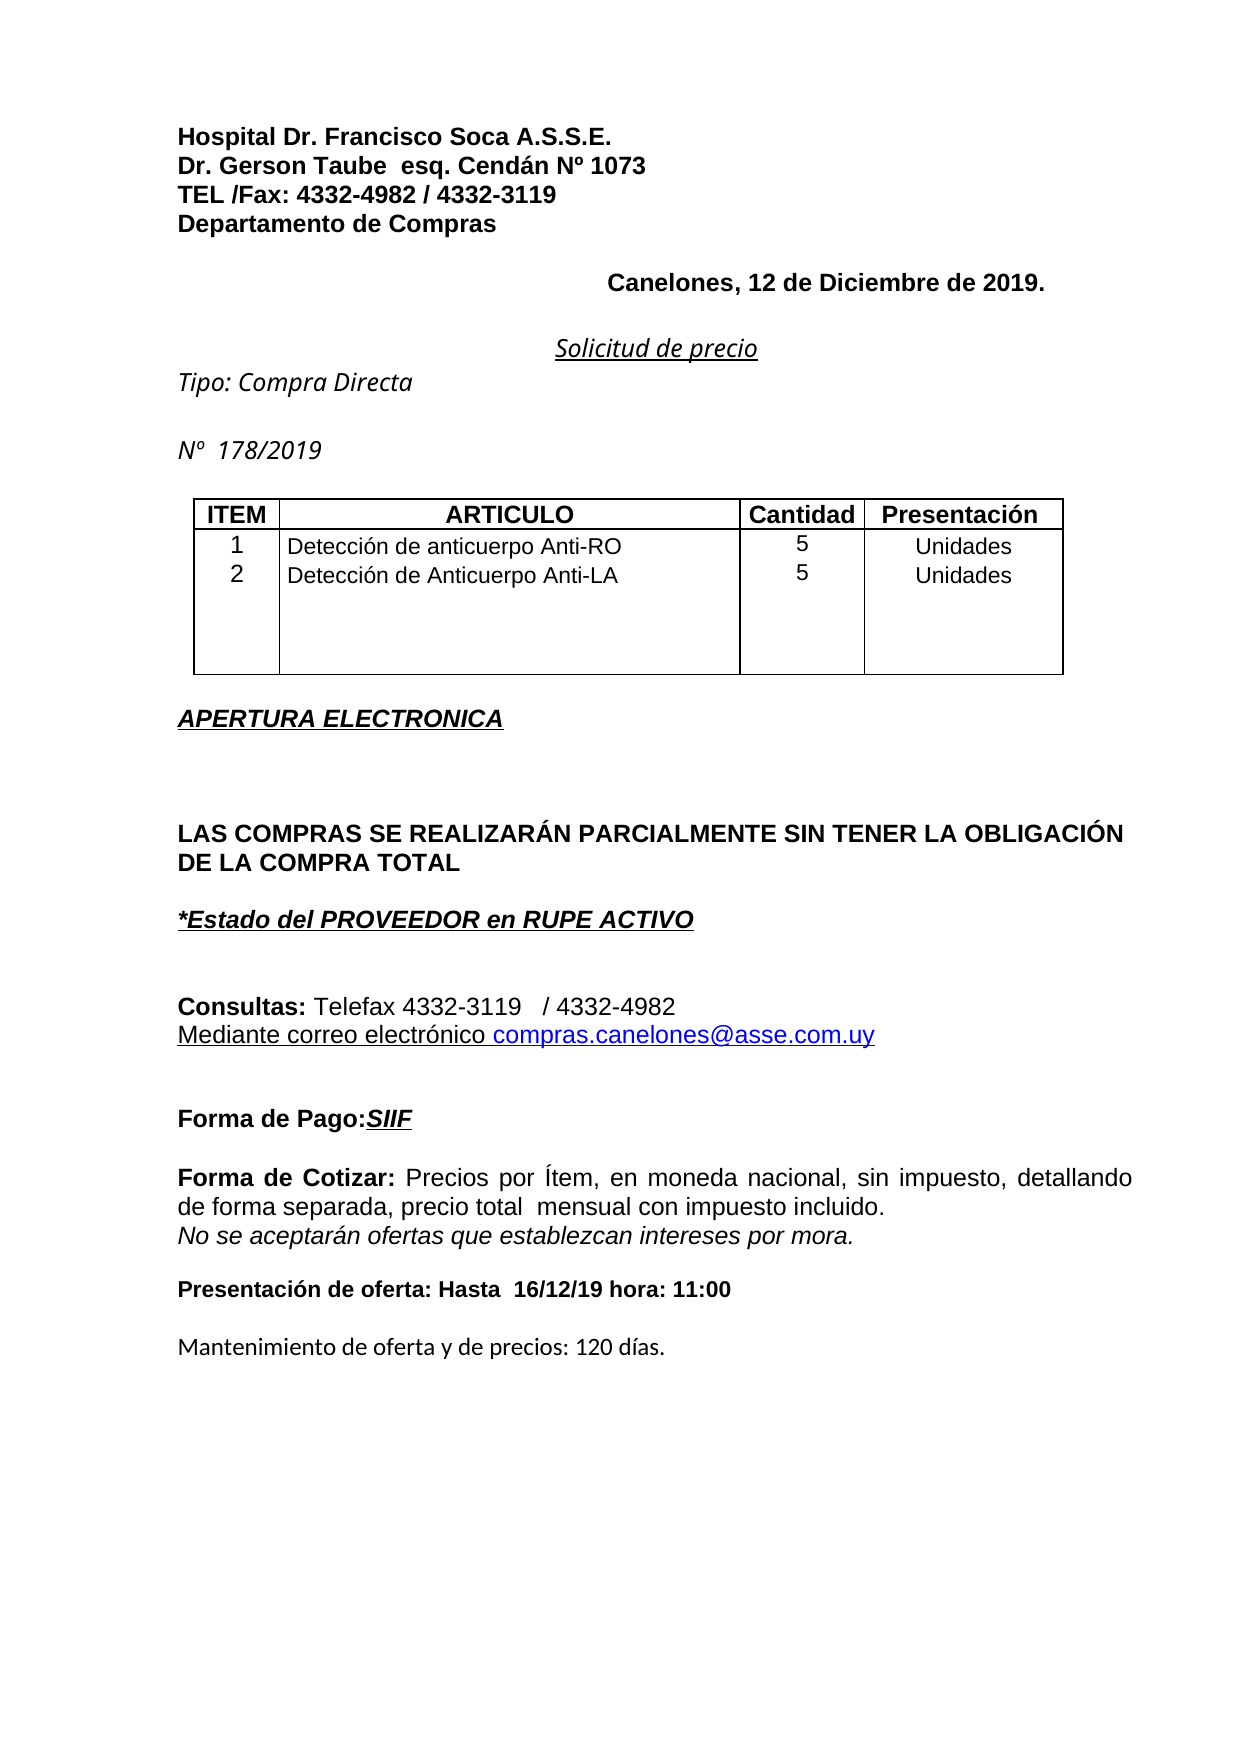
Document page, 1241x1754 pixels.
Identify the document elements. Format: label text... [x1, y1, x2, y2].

subtitle Nº 178/2019 [177, 433, 1138, 467]
table_cell [865, 617, 1062, 645]
table_cell 2 [195, 559, 279, 588]
table_cell 1 [195, 530, 279, 559]
table_cell 5 [741, 559, 864, 588]
table_header ITEM [195, 500, 279, 528]
table_cell [741, 617, 864, 645]
table_cell Detección de anticuerpo Anti-RO [280, 530, 739, 559]
list Mediante correo electrónico compras.canelones@asse.com.uy [177, 1020, 1134, 1049]
text Tipo: Compra Directa [177, 365, 1138, 399]
table_cell [195, 588, 279, 617]
text Forma de Cotizar: Precios por Ítem, en moneda nacional, sin impuesto, detallando de forma separada, precio total mensual con impuesto incluido. [177, 1163, 1134, 1221]
table_cell [280, 588, 739, 617]
table_cell Unidades [865, 559, 1062, 588]
table_cell Detección de Anticuerpo Anti-LA [280, 559, 739, 588]
text LAS COMPRAS SE REALIZARÁN PARCIALMENTE SIN TENER LA OBLIGACIÓN DE LA COMPRA TOTAL [177, 819, 1138, 876]
table_header ARTICULO [280, 500, 739, 528]
table_cell [280, 617, 739, 645]
text Presentación de oferta: Hasta 16/12/19 hora: 11:00 [177, 1276, 1134, 1302]
text Hospital Dr. Francisco Soca A.S.S.E. [177, 122, 1138, 151]
table_cell 5 [741, 530, 864, 559]
table_header Cantidad [741, 500, 864, 528]
text Solicitud de precio [177, 331, 1138, 365]
text Forma de Pago:SIIF [177, 1104, 1134, 1133]
table_header Presentación [865, 500, 1062, 528]
table_cell [865, 588, 1062, 617]
table_cell [865, 645, 1062, 674]
text Canelones, 12 de Diciembre de 2019. [177, 268, 1138, 297]
table_cell [195, 645, 279, 674]
text APERTURA ELECTRONICA [177, 704, 1138, 733]
text Dr. Gerson Taube esq. Cendán Nº 1073 [177, 151, 1138, 180]
table_cell [280, 645, 739, 674]
text No se aceptarán ofertas que establezcan intereses por mora. [177, 1221, 1134, 1249]
table_cell [195, 617, 279, 645]
text TEL /Fax: 4332-4982 / 4332-3119 [177, 180, 1138, 209]
text Consultas: Telefax 4332-3119 / 4332-4982 [177, 991, 1134, 1020]
text Mantenimiento de oferta y de precios: 120 días. [177, 1331, 1134, 1362]
table_cell [741, 588, 864, 617]
table_cell Unidades [865, 530, 1062, 559]
text Departamento de Compras [177, 209, 1138, 237]
text *Estado del PROVEEDOR en RUPE ACTIVO [177, 905, 1134, 934]
table_cell [741, 645, 864, 674]
